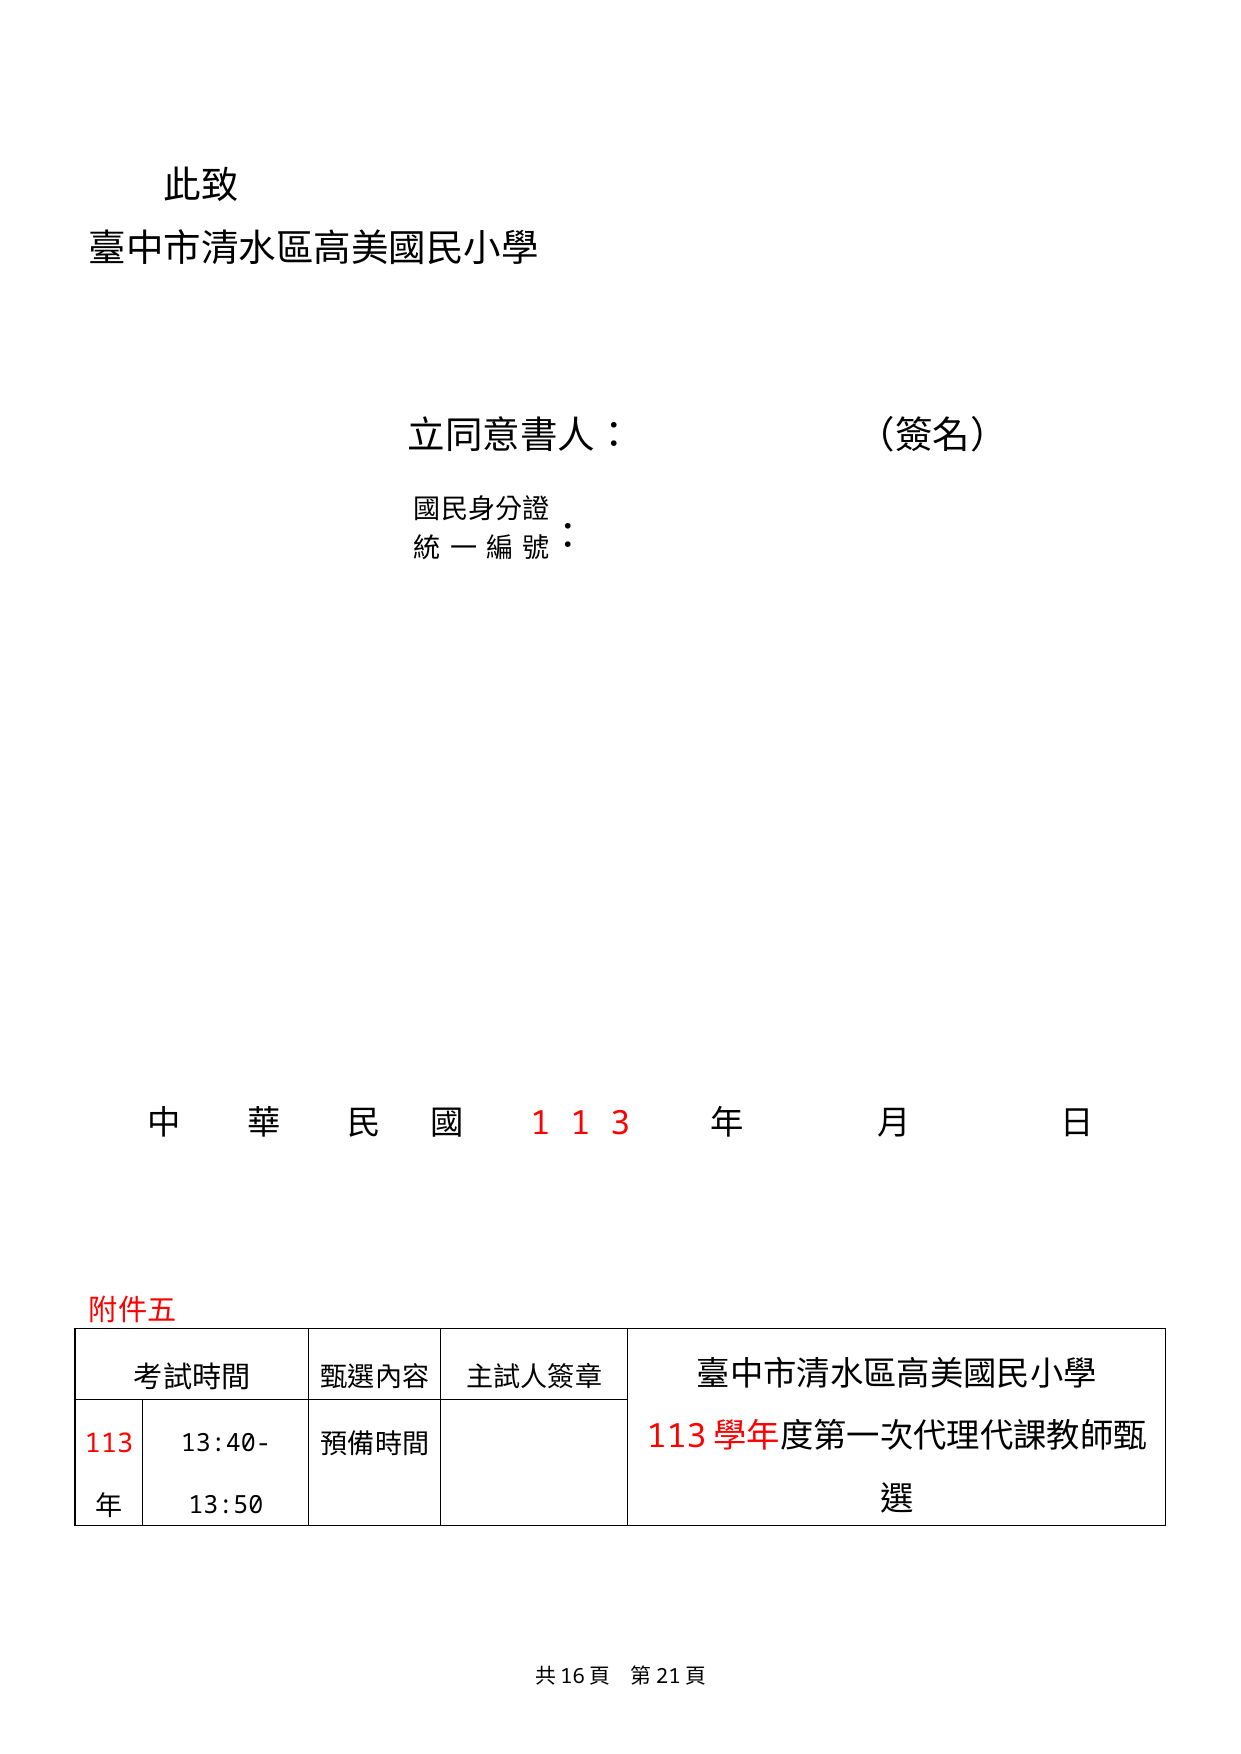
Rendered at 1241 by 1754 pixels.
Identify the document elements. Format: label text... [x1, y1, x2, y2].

table_header 甄選內容 [309, 1329, 440, 1399]
table_cell 13:40-13:50 [143, 1400, 308, 1525]
table_header 考試時間 [76, 1329, 308, 1399]
text 附件五 [89, 1266, 1152, 1328]
text 此致 [89, 141, 1152, 203]
table_cell 預備時間 [309, 1400, 440, 1525]
table_cell 113 年 [76, 1400, 142, 1525]
text 中 華 民 國 1 1 3 年 月 日 [89, 1078, 1152, 1141]
text 國民身分證統一編號： [89, 453, 1152, 578]
text 立同意書人： （簽名） [89, 391, 1152, 453]
table_header 臺中市清水區高美國民小學 113學年度第一次代理代課教師甄選 准考證 准考證號碼： 姓 名： [628, 1329, 1165, 1525]
text 臺中市清水區高美國民小學 [89, 203, 1152, 266]
table_cell [441, 1400, 627, 1525]
table_header 主試人簽章 [441, 1329, 627, 1399]
